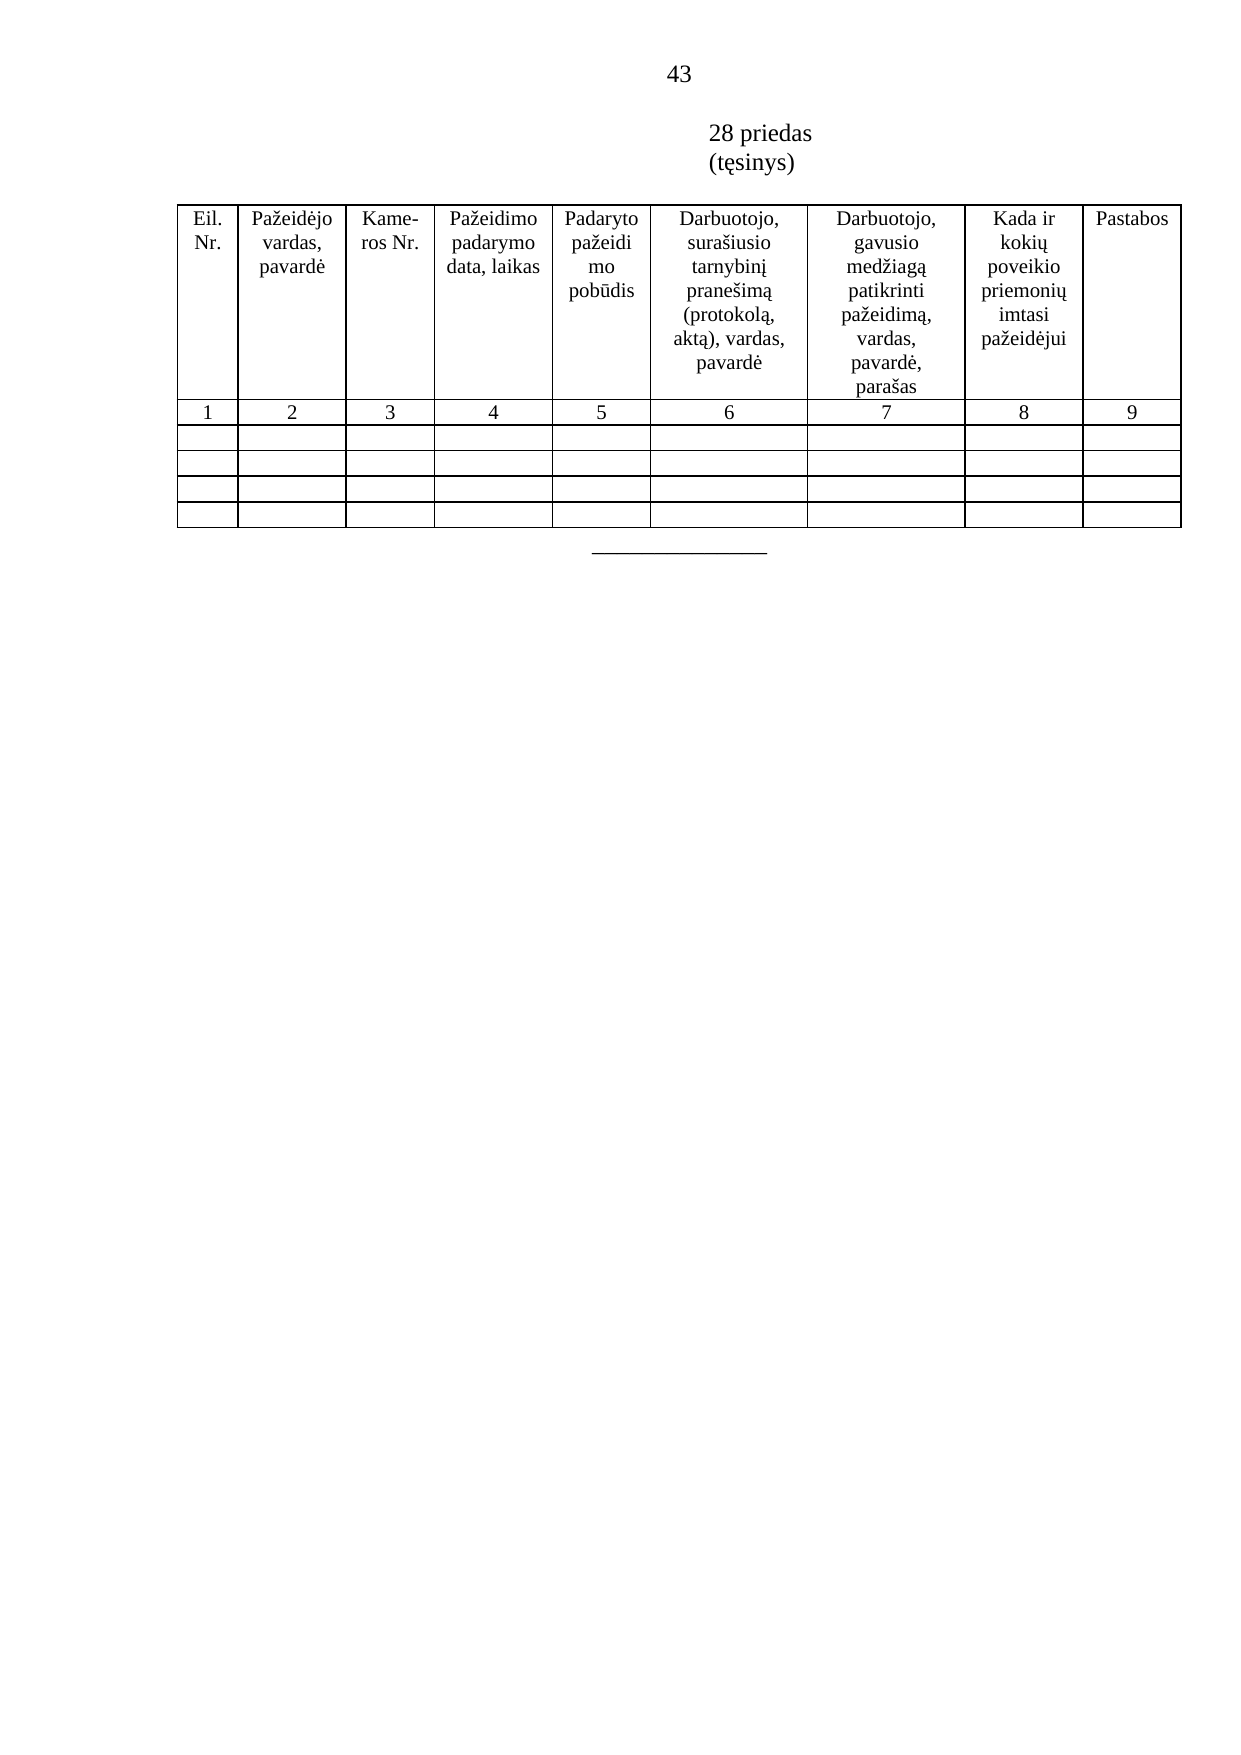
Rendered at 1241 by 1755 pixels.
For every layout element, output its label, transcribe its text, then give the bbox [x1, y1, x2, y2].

table_cell [651, 426, 807, 450]
table_cell 4 [435, 400, 552, 424]
table_cell [966, 503, 1082, 527]
table_cell 8 [966, 400, 1082, 424]
table_cell [435, 477, 552, 501]
table_cell [553, 426, 650, 450]
table_header Kame- ros Nr. [347, 206, 434, 398]
table_cell [808, 503, 964, 527]
table_header Eil. Nr. [178, 206, 237, 398]
table_cell [178, 426, 237, 450]
table_cell [178, 477, 237, 501]
table_cell 2 [239, 400, 345, 424]
table_cell [239, 426, 345, 450]
table_cell 3 [347, 400, 434, 424]
table_cell [808, 426, 964, 450]
table_header Padaryto pažeidimo pobūdis [553, 206, 650, 398]
table_cell [178, 451, 237, 475]
table_cell [553, 503, 650, 527]
text 28 priedas [177, 118, 1181, 147]
table_cell [651, 503, 807, 527]
table_cell [1084, 451, 1180, 475]
table_cell [553, 477, 650, 501]
table_cell [435, 426, 552, 450]
table_cell [239, 503, 345, 527]
table_cell 9 [1084, 400, 1180, 424]
table_cell 7 [808, 400, 964, 424]
table_cell [239, 477, 345, 501]
table_cell [178, 503, 237, 527]
table_header Pažeidimo padarymo data, laikas [435, 206, 552, 398]
table_cell 5 [553, 400, 650, 424]
table_cell [966, 477, 1082, 501]
table_cell [1084, 503, 1180, 527]
table_cell [347, 451, 434, 475]
text ______________ [177, 528, 1181, 557]
table_cell [239, 451, 345, 475]
table_cell [651, 477, 807, 501]
table_cell [1084, 477, 1180, 501]
table_cell [966, 426, 1082, 450]
table_cell [1084, 426, 1180, 450]
table_header Darbuotojo, gavusio medžiagą patikrinti pažeidimą, vardas, pavardė, parašas [808, 206, 964, 398]
table_cell [347, 426, 434, 450]
table_header Pažeidėjo vardas, pavardė [239, 206, 345, 398]
table_cell [347, 503, 434, 527]
table_cell [553, 451, 650, 475]
table_cell [808, 451, 964, 475]
table_cell [435, 503, 552, 527]
table_cell [808, 477, 964, 501]
table_cell [966, 451, 1082, 475]
table_header Darbuotojo, surašiusio tarnybinį pranešimą (protokolą, aktą), vardas, pavardė [651, 206, 807, 398]
table_cell [347, 477, 434, 501]
table_header Pastabos [1084, 206, 1180, 398]
table_cell [435, 451, 552, 475]
table_cell 6 [651, 400, 807, 424]
table_cell 1 [178, 400, 237, 424]
text (tęsinys) [177, 147, 1181, 176]
table_header Kada ir kokių poveikio priemonių imtasi pažeidėjui [966, 206, 1082, 398]
table_cell [651, 451, 807, 475]
